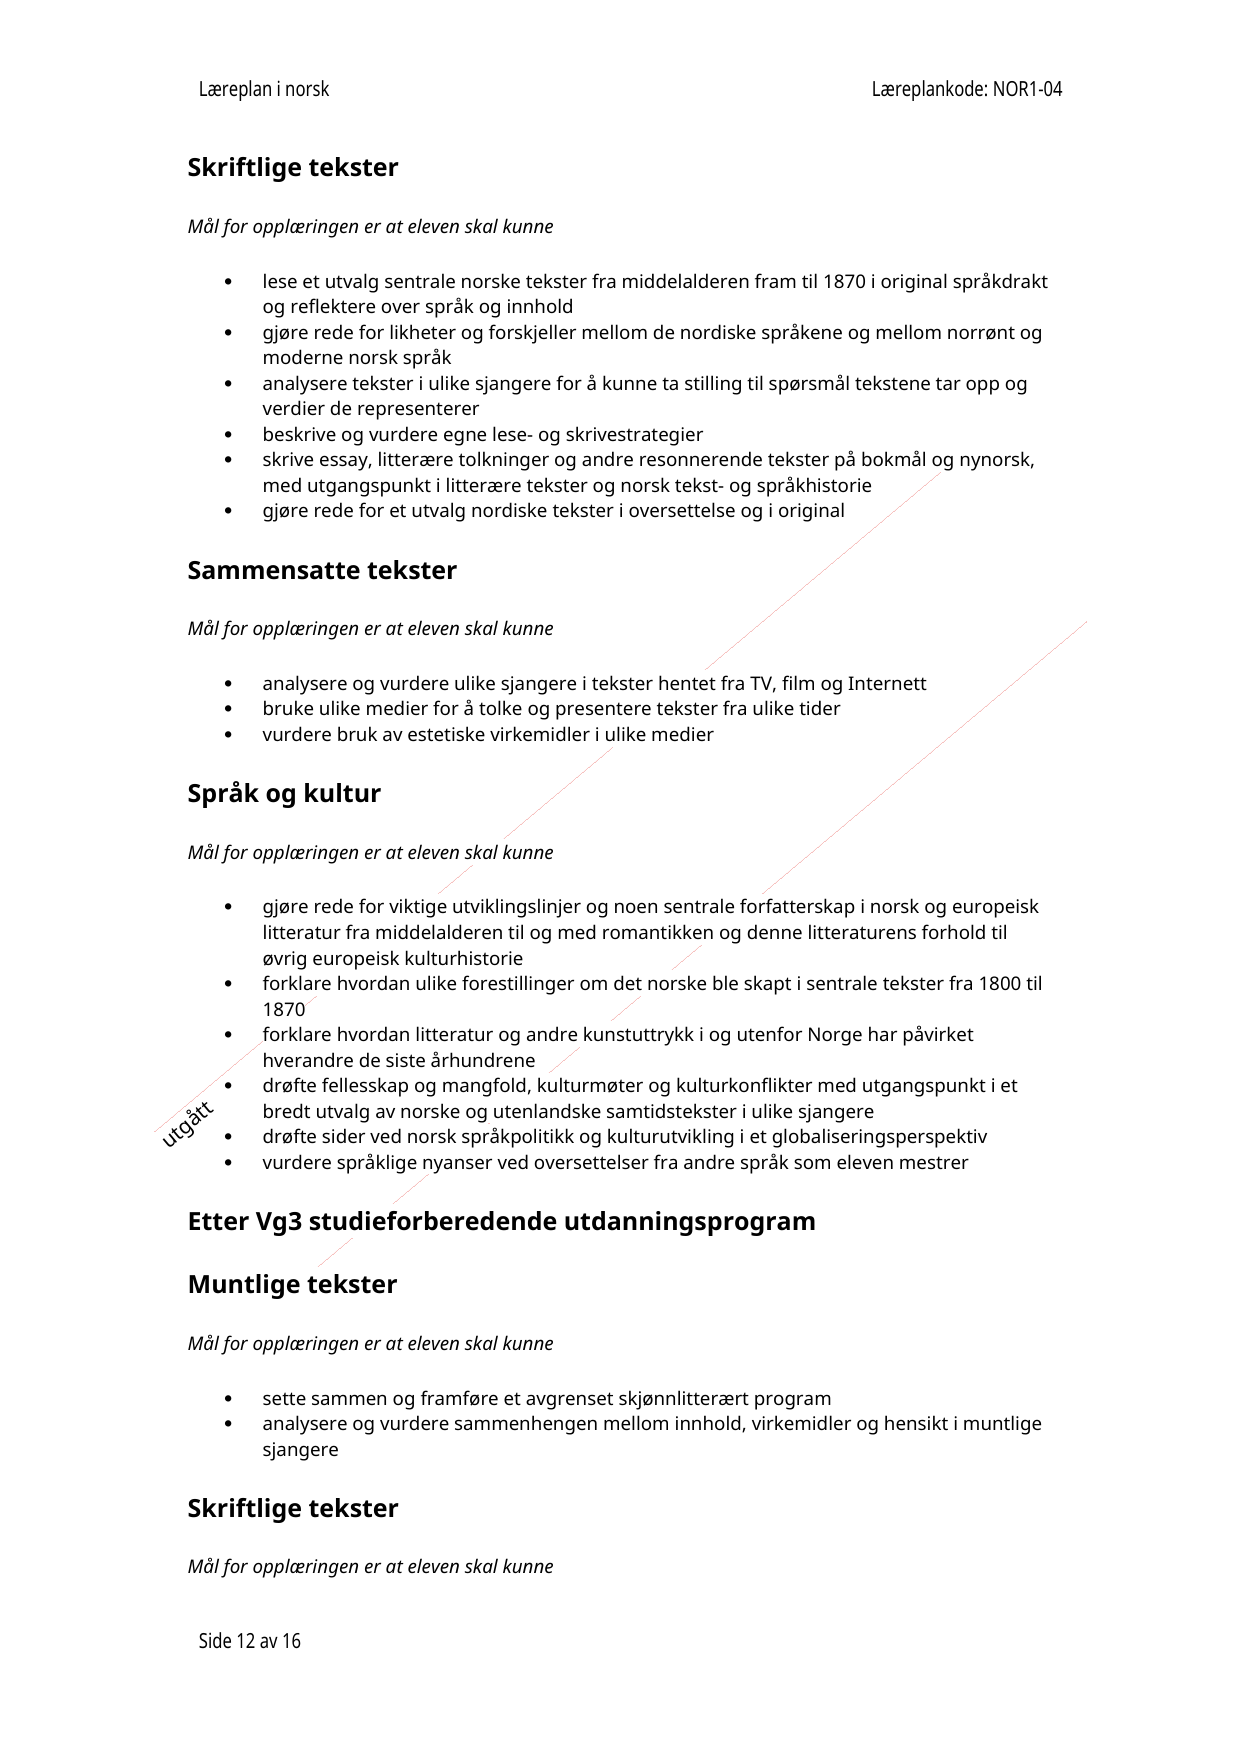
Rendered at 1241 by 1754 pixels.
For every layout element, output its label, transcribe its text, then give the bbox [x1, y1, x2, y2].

list analysere og vurdere sammenhengen mellom innhold, virkemidler og hensikt i muntlige sjangere [339, 1410, 1053, 1461]
list drøfte fellesskap og mangfold, kulturmøter og kulturkonflikter med utgangspunkt i et bredt utvalg av norske og utenlandske samtidstekster i ulike sjangere [225, 1072, 548, 1123]
subtitle Muntlige tekster [398, 1267, 1053, 1301]
text Mål for opplæringen er at eleven skal kunne [561, 839, 826, 865]
text Mål for opplæringen er at eleven skal kunne [561, 616, 767, 641]
list drøfte fellesskap og mangfold, kulturmøter og kulturkonflikter med utgangspunkt i et bredt utvalg av norske og utenlandske samtidstekster i ulike sjangere [550, 1072, 1053, 1123]
list skrive essay, litterære tolkninger og andre resonnerende tekster på bokmål og nynorsk, med utgangspunkt i litterære tekster og norsk tekst- og språkhistorie [911, 447, 1053, 498]
subtitle Skriftlige tekster [399, 1491, 1053, 1525]
list beskrive og vurdere egne lese- og skrivestrategier [703, 421, 1053, 447]
list analysere og vurdere sammenhengen mellom innhold, virkemidler og hensikt i muntlige sjangere [225, 1410, 263, 1461]
list vurdere bruk av estetiske virkemidler i ulike medier [939, 721, 1053, 747]
list drøfte sider ved norsk språkpolitikk og kulturutvikling i et globaliseringsperspektiv [225, 1123, 487, 1149]
list forklare hvordan litteratur og andre kunstuttrykk i og utenfor Norge har påvirket hverandre de siste århundrene [552, 1021, 1053, 1072]
list gjøre rede for viktige utviklingslinjer og noen sentrale forfatterskap i norsk og europeisk litteratur fra middelalderen til og med romantikken og denne litteraturens forhold til øvrig europeisk kulturhistorie [524, 945, 700, 970]
text Mål for opplæringen er at eleven skal kunne [741, 616, 1053, 641]
list gjøre rede for likheter og forskjeller mellom de nordiske språkene og mellom norrønt og moderne norsk språk [225, 319, 1053, 370]
list sette sammen og framføre et avgrenset skjønnlitterært program [832, 1385, 1053, 1410]
text Mål for opplæringen er at eleven skal kunne [561, 1330, 1053, 1356]
list gjøre rede for viktige utviklingslinjer og noen sentrale forfatterskap i norsk og europeisk litteratur fra middelalderen til og med romantikken og denne litteraturens forhold til øvrig europeisk kulturhistorie [673, 894, 1053, 970]
list drøfte sider ved norsk språkpolitikk og kulturutvikling i et globaliseringsperspektiv [490, 1123, 1053, 1149]
subtitle Etter Vg3 studieforberedende utdanningsprogram [817, 1204, 1053, 1238]
list analysere tekster i ulike sjangere for å kunne ta stilling til spørsmål tekstene tar opp og verdier de representerer [479, 370, 1053, 421]
subtitle Skriftlige tekster [399, 150, 1053, 184]
list gjøre rede for et utvalg nordiske tekster i oversettelse og i original [845, 498, 908, 523]
subtitle Sammensatte tekster [806, 552, 1053, 586]
subtitle Språk og kultur [540, 776, 901, 810]
subtitle Språk og kultur [382, 776, 577, 810]
text Mål for opplæringen er at eleven skal kunne [561, 213, 1053, 239]
list forklare hvordan ulike forestillinger om det norske ble skapt i sentrale tekster fra 1800 til 1870 [612, 970, 1053, 1021]
list bruke ulike medier for å tolke og presentere tekster fra ulike tider [841, 696, 996, 721]
list lese et utvalg sentrale norske tekster fra middelalderen fram til 1870 i original språkdrakt og reflektere over språk og innhold [225, 268, 1053, 319]
list forklare hvordan ulike forestillinger om det norske ble skapt i sentrale tekster fra 1800 til 1870 [305, 996, 639, 1021]
subtitle Språk og kultur [864, 776, 1053, 810]
list analysere og vurdere ulike sjangere i tekster hentet fra TV, film og Internett [927, 670, 1027, 696]
text Mål for opplæringen er at eleven skal kunne [561, 1554, 1053, 1579]
subtitle Sammensatte tekster [458, 552, 844, 586]
text Mål for opplæringen er at eleven skal kunne [798, 839, 1053, 865]
list gjøre rede for et utvalg nordiske tekster i oversettelse og i original [882, 498, 1053, 523]
list vurdere bruk av estetiske virkemidler i ulike medier [714, 721, 966, 747]
list vurdere språklige nyanser ved oversettelser fra andre språk som eleven mestrer [969, 1149, 1053, 1174]
list bruke ulike medier for å tolke og presentere tekster fra ulike tider [970, 696, 1053, 721]
